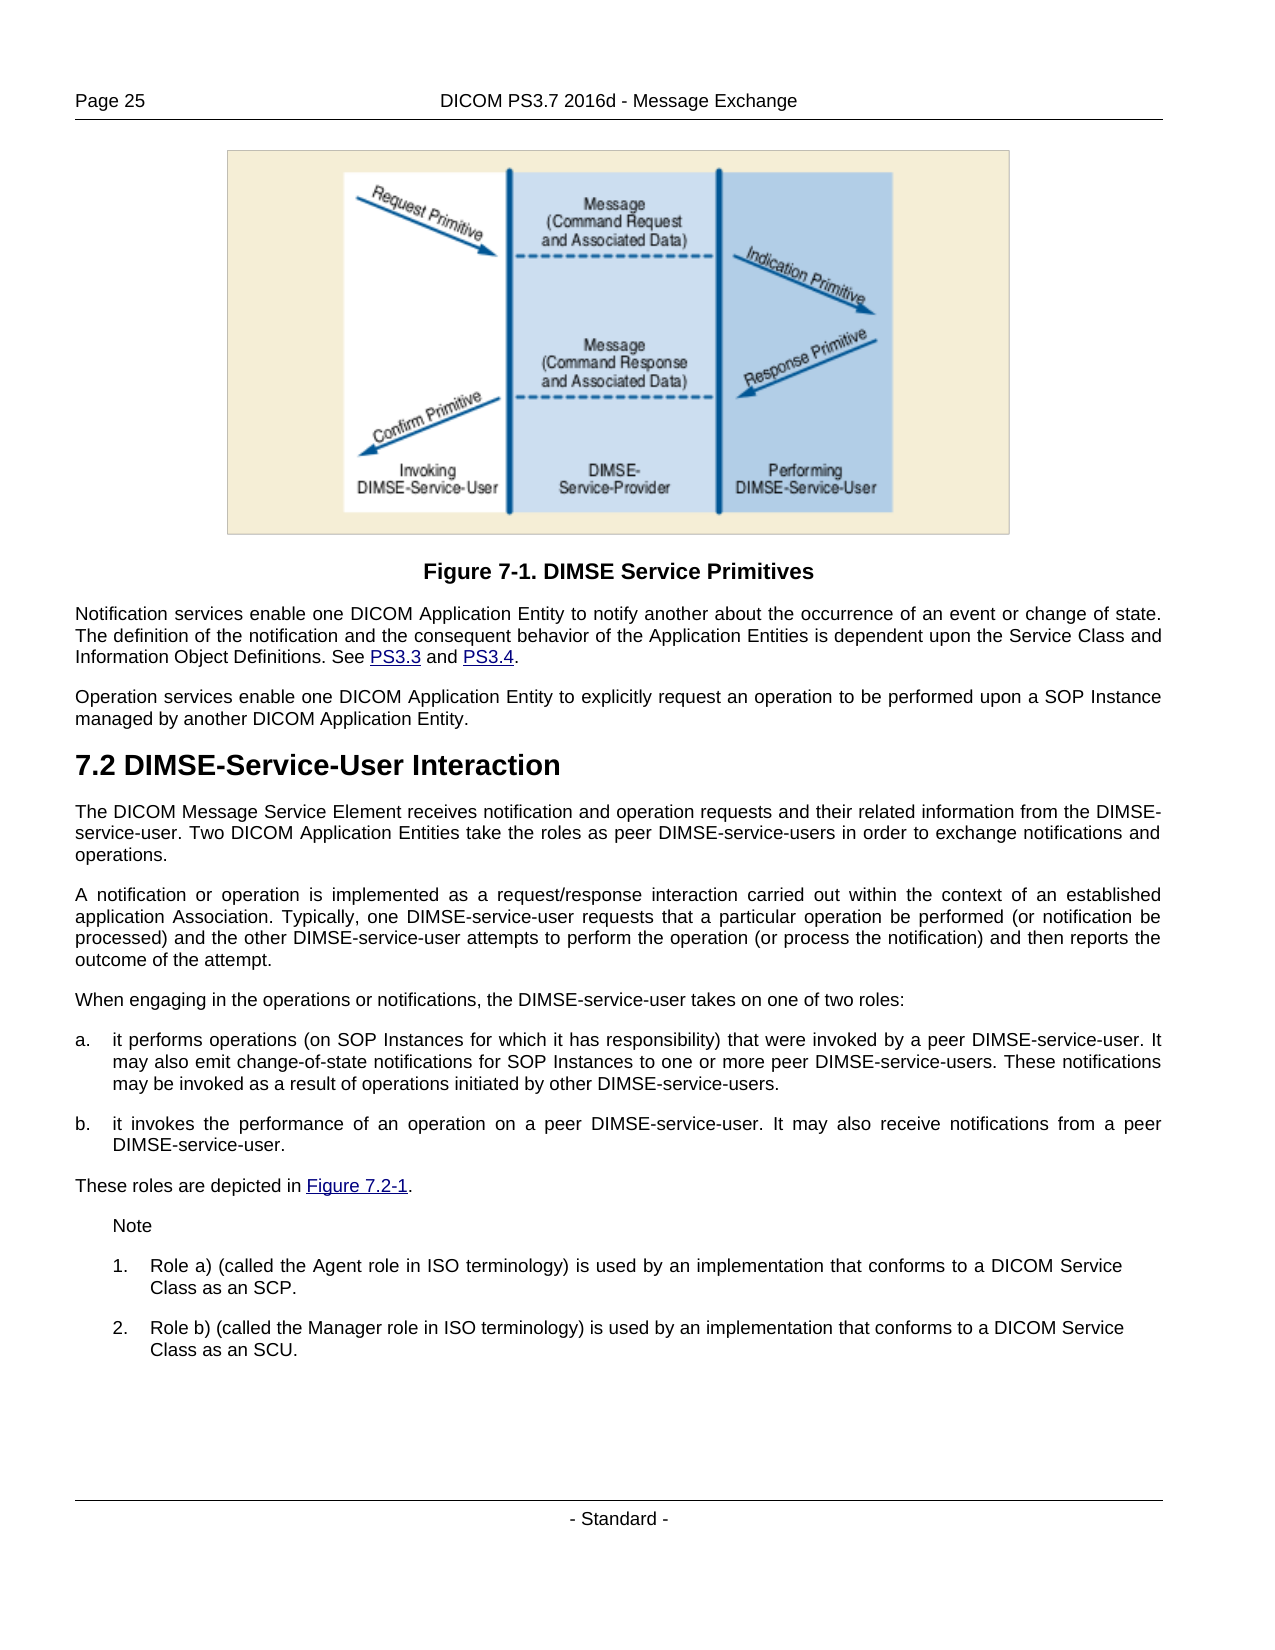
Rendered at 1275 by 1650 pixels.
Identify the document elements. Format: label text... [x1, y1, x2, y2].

picture [226, 150, 1011, 536]
list Role a) (called the Agent role in ISO terminology) is used by an implementation that conforms to a DICOM Service Class as an SCP. [112, 1255, 1125, 1298]
text 7.2 DIMSE-Service-User Interaction [75, 748, 1162, 782]
text When engaging in the operations or notifications, the DIMSE-service-user takes on one of two roles: [75, 989, 1162, 1011]
list Role b) (called the Manager role in ISO terminology) is used by an implementation that conforms to a DICOM Service Class as an SCU. [112, 1317, 1125, 1360]
text Operation services enable one DICOM Application Entity to explicitly request an operation to be performed upon a SOP Instance managed by another DICOM Application Entity. [75, 686, 1162, 729]
text Note [112, 1215, 1125, 1236]
list it performs operations (on SOP Instances for which it has responsibility) that were invoked by a peer DIMSE-service-user. It may also emit change-of-state notifications for SOP Instances to one or more peer DIMSE-service-users. These notifications may be invoked as a result of operations initiated by other DIMSE-service-users. [75, 1029, 1162, 1094]
text Notification services enable one DICOM Application Entity to notify another about the occurrence of an event or change of state. The definition of the notification and the consequent behavior of the Application Entities is dependent upon the Service Class and Information Object Definitions. See PS3.3 and PS3.4. [75, 603, 1162, 668]
list it invokes the performance of an operation on a peer DIMSE-service-user. It may also receive notifications from a peer DIMSE-service-user. [75, 1113, 1162, 1156]
text A notification or operation is implemented as a request/response interaction carried out within the context of an established application Association. Typically, one DIMSE-service-user requests that a particular operation be performed (or notification be processed) and the other DIMSE-service-user attempts to perform the operation (or process the notification) and then reports the outcome of the attempt. [75, 884, 1162, 970]
text Figure 7-1. DIMSE Service Primitives [75, 558, 1162, 584]
text These roles are depicted in Figure 7.2-1. [75, 1174, 1162, 1196]
text The DICOM Message Service Element receives notification and operation requests and their related information from the DIMSE-service-user. Two DICOM Application Entities take the roles as peer DIMSE-service-users in order to exchange notifications and operations. [75, 801, 1162, 865]
